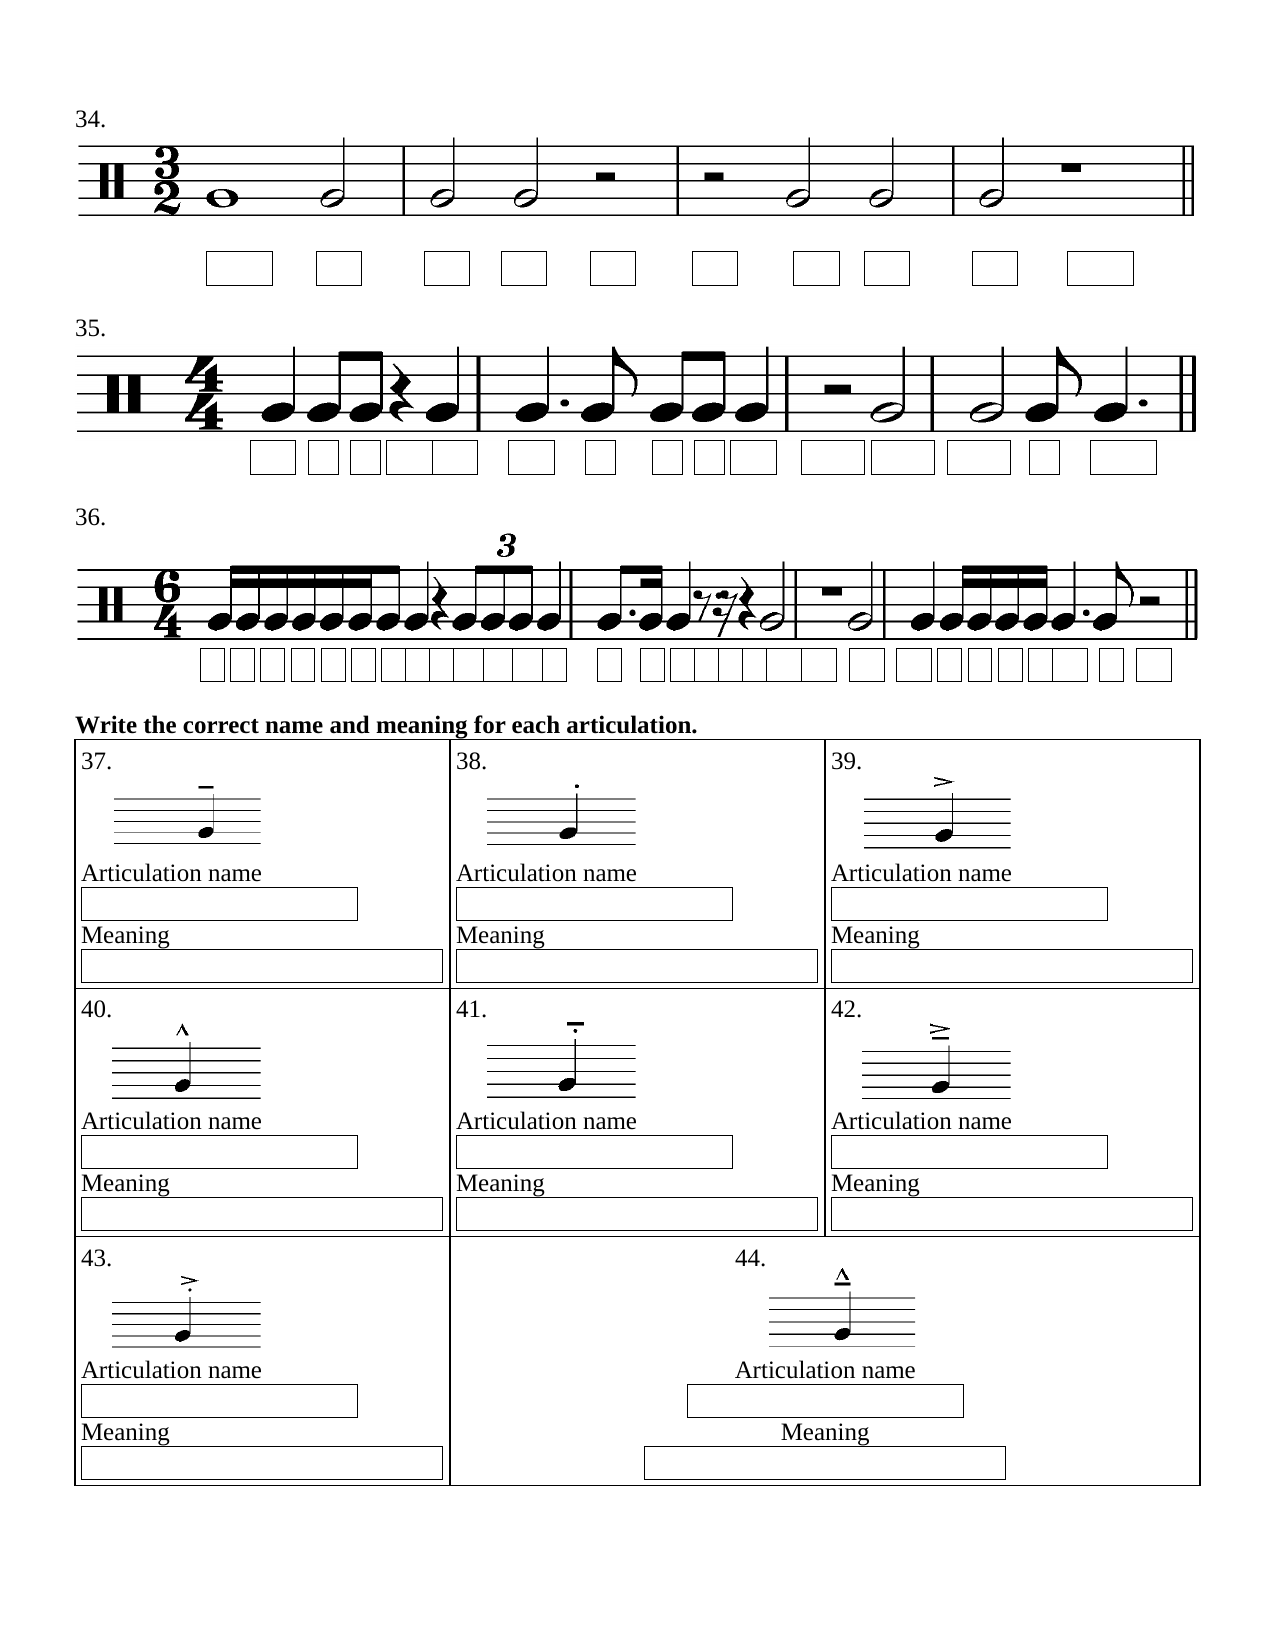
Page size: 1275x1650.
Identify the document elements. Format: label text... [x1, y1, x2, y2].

picture [112, 769, 261, 858]
picture [75, 342, 1200, 441]
text 34. [75, 104, 1200, 132]
table_header 39. Articulation name Meaning [826, 740, 1199, 988]
picture [487, 1017, 636, 1107]
picture [862, 1017, 1011, 1107]
text 36. [75, 502, 1200, 531]
picture [112, 1017, 261, 1107]
table_header 38. Articulation name Meaning [451, 740, 824, 988]
table_cell 41. Articulation name Meaning [451, 989, 824, 1236]
picture [766, 1266, 916, 1355]
text 35. [75, 313, 1200, 342]
picture [75, 132, 1200, 223]
table_cell 42. Articulation name Meaning [826, 989, 1199, 1236]
text Write the correct name and meaning for each articulation. [75, 710, 1200, 739]
picture [75, 531, 1200, 649]
table_header 37. Articulation name Meaning [76, 740, 449, 988]
picture [112, 1266, 261, 1355]
table_cell 43. Articulation name Meaning [76, 1237, 449, 1485]
table_cell 40. Articulation name Meaning [76, 989, 449, 1236]
picture [862, 769, 1011, 858]
picture [487, 769, 636, 858]
table_cell 44. Articulation name Meaning [451, 1237, 1199, 1485]
